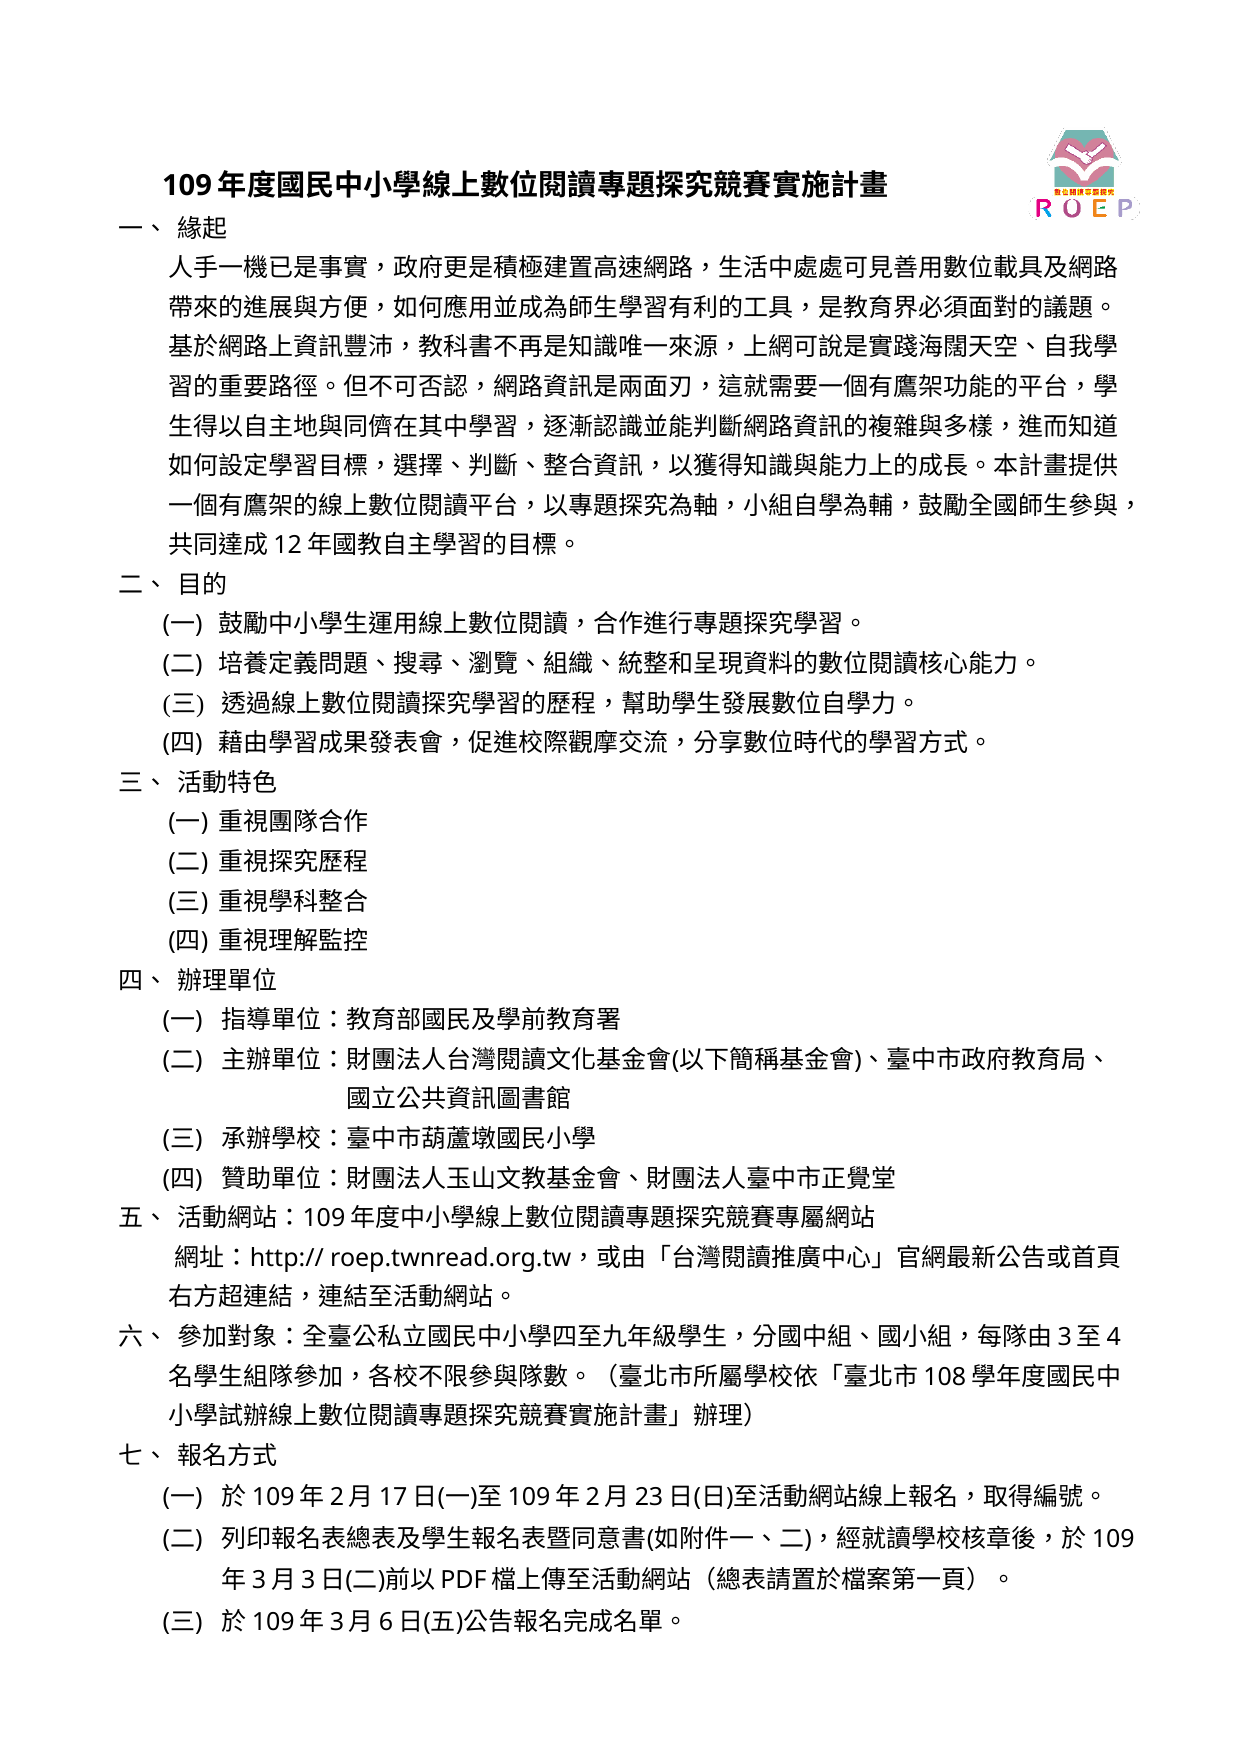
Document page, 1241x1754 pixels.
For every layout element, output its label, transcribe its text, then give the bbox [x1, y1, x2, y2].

list 重視理解監控 [168, 918, 1140, 957]
list 重視團隊合作 [168, 799, 1140, 839]
list 於109年3月6日(五)公告報名完成名單。 [162, 1597, 1140, 1639]
list 重視學科整合 [168, 878, 1140, 918]
picture [1028, 127, 1140, 220]
list 重視探究歷程 [168, 839, 1140, 878]
list 活動網站：109年度中小學線上數位閱讀專題探究競賽專屬網站 [118, 1195, 1140, 1234]
list 報名方式 [118, 1432, 1140, 1472]
list 透過線上數位閱讀探究學習的歷程，幫助學生發展數位自學力。 [162, 680, 1140, 720]
list 緣起 [118, 205, 1140, 245]
list 參加對象：全臺公私立國民中小學四至九年級學生，分國中組、國小組，每隊由3至4名學生組隊參加，各校不限參與隊數。（臺北市所屬學校依「臺北市108學年度國民中小學試辦線上數位閱讀專題探究競賽實施計畫」辦理） [118, 1314, 1140, 1432]
list 活動特色 [118, 759, 1140, 799]
list 培養定義問題、搜尋、瀏覽、組織、統整和呈現資料的數位閱讀核心能力。 [162, 641, 1140, 680]
list 鼓勵中小學生運用線上數位閱讀，合作進行專題探究學習。 [162, 601, 1140, 641]
list 主辦單位：財團法人台灣閱讀文化基金會(以下簡稱基金會)、臺中市政府教育局、 [162, 1037, 1140, 1076]
list 藉由學習成果發表會，促進校際觀摩交流，分享數位時代的學習方式。 [162, 720, 1140, 759]
text 109年度國民中小學線上數位閱讀專題探究競賽實施計畫 [112, 157, 1028, 205]
list 贊助單位：財團法人玉山文教基金會、財團法人臺中市正覺堂 [162, 1155, 1140, 1195]
list 目的 [118, 562, 1140, 601]
list 列印報名表總表及學生報名表暨同意書(如附件一、二)，經就讀學校核章後，於109年3月3日(二)前以PDF檔上傳至活動網站（總表請置於檔案第一頁）。 [162, 1514, 1140, 1597]
text 國立公共資訊圖書館 [222, 1076, 1140, 1116]
text 網址：http:// roep.twnread.org.tw，或由「台灣閱讀推廣中心」官網最新公告或首頁右方超連結，連結至活動網站。 [168, 1234, 1140, 1314]
list 指導單位：教育部國民及學前教育署 [162, 997, 1140, 1037]
list 辦理單位 [118, 957, 1140, 997]
list 於109年2月17日(一)至109年2月23日(日)至活動網站線上報名，取得編號。 [162, 1472, 1140, 1514]
text 人手一機已是事實，政府更是積極建置高速網路，生活中處處可見善用數位載具及網路帶來的進展與方便，如何應用並成為師生學習有利的工具，是教育界必須面對的議題。基於網路上資訊豐沛，教科書不再是知識唯一來源，上網可說是實踐海闊天空、自我學習的重要路徑。但不可否認，網路資訊是兩面刃，這就需要一個有鷹架功能的平台，學生得以自主地與同儕在其中學習，逐漸認識並能判斷網路資訊的複雜與多樣，進而知道如何設定學習目標，選擇、判斷、整合資訊，以獲得知識與能力上的成長。本計畫提供一個有鷹架的線上數位閱讀平台，以專題探究為軸，小組自學為輔，鼓勵全國師生參與，共同達成12年國教自主學習的目標。 [168, 245, 1140, 562]
list 承辦學校：臺中市葫蘆墩國民小學 [162, 1116, 1140, 1155]
